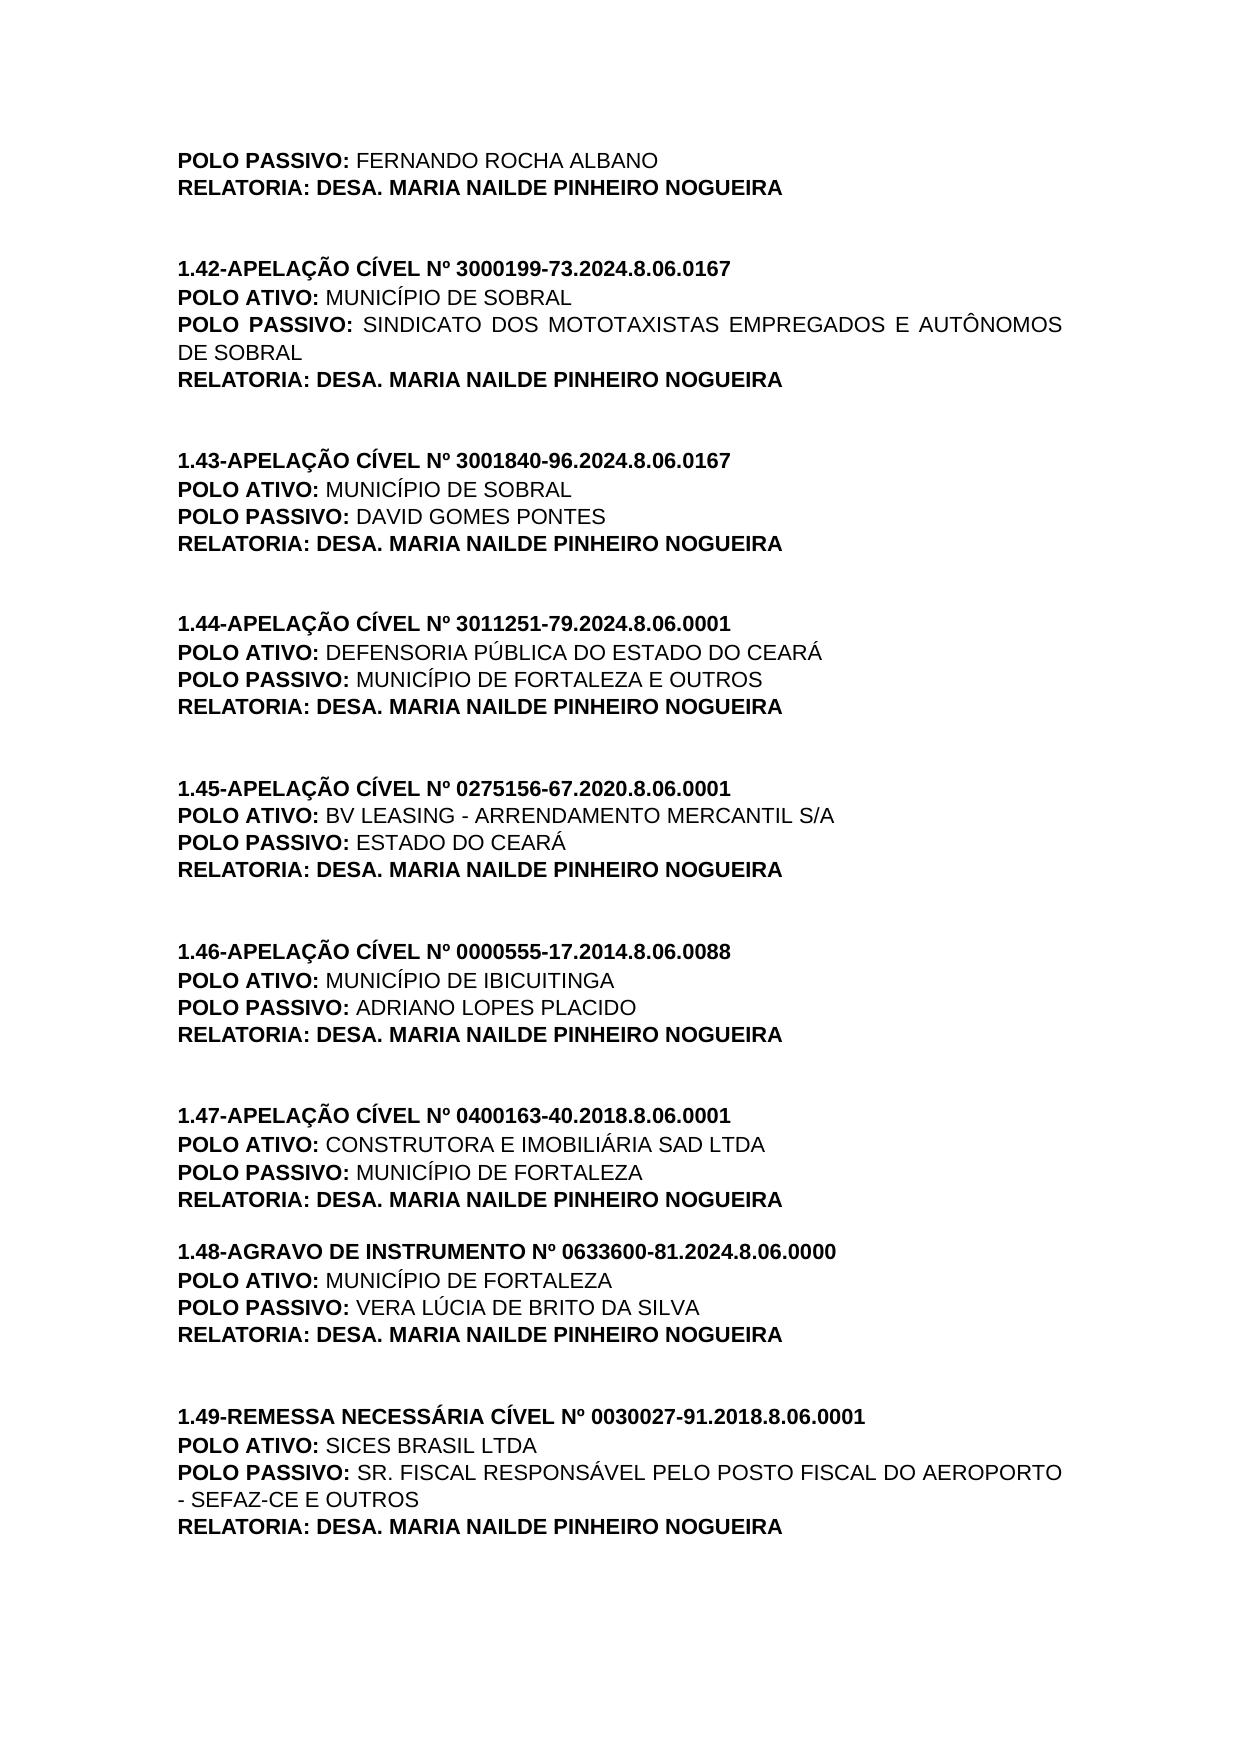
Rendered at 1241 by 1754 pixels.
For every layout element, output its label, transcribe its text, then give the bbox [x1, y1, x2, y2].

text 1.49-REMESSA NECESSÁRIA CÍVEL Nº 0030027-91.2018.8.06.0001 [177, 1404, 1063, 1429]
text POLO ATIVO: MUNICÍPIO DE FORTALEZA [177, 1268, 1063, 1293]
text POLO PASSIVO: MUNICÍPIO DE FORTALEZA [177, 1159, 1063, 1184]
text RELATORIA: DESA. MARIA NAILDE PINHEIRO NOGUEIRA [177, 1187, 1063, 1212]
text RELATORIA: DESA. MARIA NAILDE PINHEIRO NOGUEIRA [177, 367, 1063, 392]
text POLO ATIVO: MUNICÍPIO DE SOBRAL [177, 477, 1063, 502]
text POLO ATIVO: DEFENSORIA PÚBLICA DO ESTADO DO CEARÁ [177, 640, 1063, 665]
text POLO PASSIVO: SINDICATO DOS MOTOTAXISTAS EMPREGADOS E AUTÔNOMOS DE SOBRAL [177, 312, 1063, 365]
text RELATORIA: DESA. MARIA NAILDE PINHEIRO NOGUEIRA [177, 1322, 1063, 1347]
text RELATORIA: DESA. MARIA NAILDE PINHEIRO NOGUEIRA [177, 531, 1063, 557]
text POLO PASSIVO: ESTADO DO CEARÁ [177, 830, 1063, 855]
text RELATORIA: DESA. MARIA NAILDE PINHEIRO NOGUEIRA [177, 694, 1063, 719]
text POLO PASSIVO: DAVID GOMES PONTES [177, 504, 1063, 529]
text POLO PASSIVO: SR. FISCAL RESPONSÁVEL PELO POSTO FISCAL DO AEROPORTO - SEFAZ-CE E OUTROS [177, 1460, 1063, 1512]
text RELATORIA: DESA. MARIA NAILDE PINHEIRO NOGUEIRA [177, 1514, 1063, 1539]
text RELATORIA: DESA. MARIA NAILDE PINHEIRO NOGUEIRA [177, 857, 1063, 882]
text 1.42-APELAÇÃO CÍVEL Nº 3000199-73.2024.8.06.0167 [177, 256, 1063, 281]
text RELATORIA: DESA. MARIA NAILDE PINHEIRO NOGUEIRA [177, 175, 1063, 200]
text POLO ATIVO: CONSTRUTORA E IMOBILIÁRIA SAD LTDA [177, 1132, 1063, 1157]
text 1.48-AGRAVO DE INSTRUMENTO Nº 0633600-81.2024.8.06.0000 [177, 1239, 1063, 1264]
text 1.47-APELAÇÃO CÍVEL Nº 0400163-40.2018.8.06.0001 [177, 1103, 1063, 1128]
text 1.45-APELAÇÃO CÍVEL Nº 0275156-67.2020.8.06.0001 [177, 776, 1063, 801]
text 1.46-APELAÇÃO CÍVEL Nº 0000555-17.2014.8.06.0088 [177, 938, 1063, 964]
text POLO PASSIVO: FERNANDO ROCHA ALBANO [177, 148, 1063, 173]
text 1.43-APELAÇÃO CÍVEL Nº 3001840-96.2024.8.06.0167 [177, 448, 1063, 473]
text POLO ATIVO: MUNICÍPIO DE SOBRAL [177, 285, 1063, 310]
text POLO PASSIVO: VERA LÚCIA DE BRITO DA SILVA [177, 1295, 1063, 1320]
text POLO PASSIVO: MUNICÍPIO DE FORTALEZA E OUTROS [177, 667, 1063, 692]
text 1.44-APELAÇÃO CÍVEL Nº 3011251-79.2024.8.06.0001 [177, 611, 1063, 636]
text POLO PASSIVO: ADRIANO LOPES PLACIDO [177, 995, 1063, 1020]
text POLO ATIVO: BV LEASING - ARRENDAMENTO MERCANTIL S/A [177, 803, 1063, 828]
text RELATORIA: DESA. MARIA NAILDE PINHEIRO NOGUEIRA [177, 1022, 1063, 1047]
text POLO ATIVO: SICES BRASIL LTDA [177, 1433, 1063, 1458]
text POLO ATIVO: MUNICÍPIO DE IBICUITINGA [177, 967, 1063, 993]
